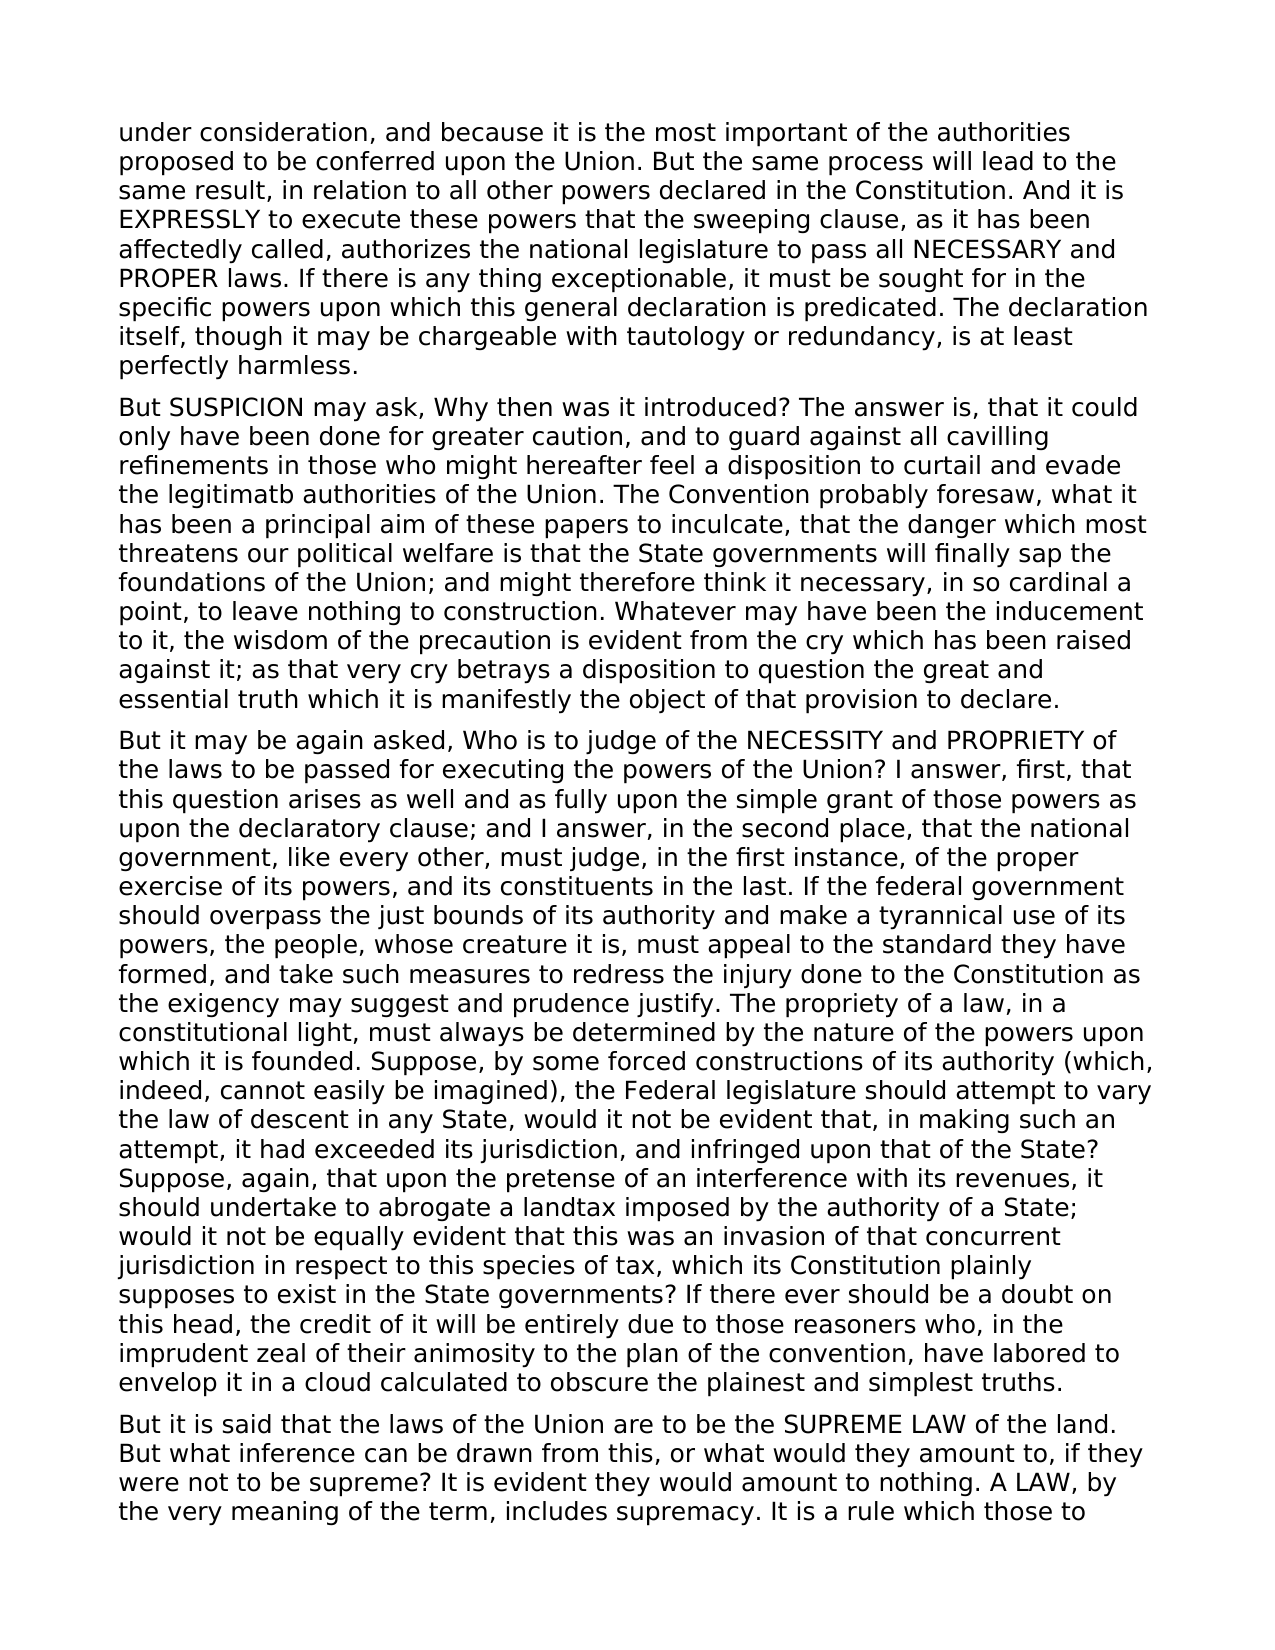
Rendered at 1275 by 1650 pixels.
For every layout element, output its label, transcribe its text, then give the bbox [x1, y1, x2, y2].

text But it may be again asked, Who is to judge of the NECESSITY and PROPRIETY of the laws to be passed for executing the powers of the Union? I answer, first, that this question arises as well and as fully upon the simple grant of those powers as upon the declaratory clause; and I answer, in the second place, that the national government, like every other, must judge, in the first instance, of the proper exercise of its powers, and its constituents in the last. If the federal government should overpass the just bounds of its authority and make a tyrannical use of its powers, the people, whose creature it is, must appeal to the standard they have formed, and take such measures to redress the injury done to the Constitution as the exigency may suggest and prudence justify. The propriety of a law, in a constitutional light, must always be determined by the nature of the powers upon which it is founded. Suppose, by some forced constructions of its authority (which, indeed, cannot easily be imagined), the Federal legislature should attempt to vary the law of descent in any State, would it not be evident that, in making such an attempt, it had exceeded its jurisdiction, and infringed upon that of the State? Suppose, again, that upon the pretense of an interference with its revenues, it should undertake to abrogate a landtax imposed by the authority of a State; would it not be equally evident that this was an invasion of that concurrent jurisdiction in respect to this species of tax, which its Constitution plainly supposes to exist in the State governments? If there ever should be a doubt on this head, the credit of it will be entirely due to those reasoners who, in the imprudent zeal of their animosity to the plan of the convention, have labored to envelop it in a cloud calculated to obscure the plainest and simplest truths. [118, 726, 1157, 1397]
text But SUSPICION may ask, Why then was it introduced? The answer is, that it could only have been done for greater caution, and to guard against all cavilling refinements in those who might hereafter feel a disposition to curtail and evade the legitimatb authorities of the Union. The Convention probably foresaw, what it has been a principal aim of these papers to inculcate, that the danger which most threatens our political welfare is that the State governments will finally sap the foundations of the Union; and might therefore think it necessary, in so cardinal a point, to leave nothing to construction. Whatever may have been the inducement to it, the wisdom of the precaution is evident from the cry which has been raised against it; as that very cry betrays a disposition to question the great and essential truth which it is manifestly the object of that provision to declare. [118, 393, 1157, 714]
text But it is said that the laws of the Union are to be the SUPREME LAW of the land. But what inference can be drawn from this, or what would they amount to, if they were not to be supreme? It is evident they would amount to nothing. A LAW, by the very meaning of the term, includes supremacy. It is a rule which those to [118, 1410, 1157, 1526]
text under consideration, and because it is the most important of the authorities proposed to be conferred upon the Union. But the same process will lead to the same result, in relation to all other powers declared in the Constitution. And it is EXPRESSLY to execute these powers that the sweeping clause, as it has been affectedly called, authorizes the national legislature to pass all NECESSARY and PROPER laws. If there is any thing exceptionable, it must be sought for in the specific powers upon which this general declaration is predicated. The declaration itself, though it may be chargeable with tautology or redundancy, is at least perfectly harmless. [118, 118, 1157, 381]
